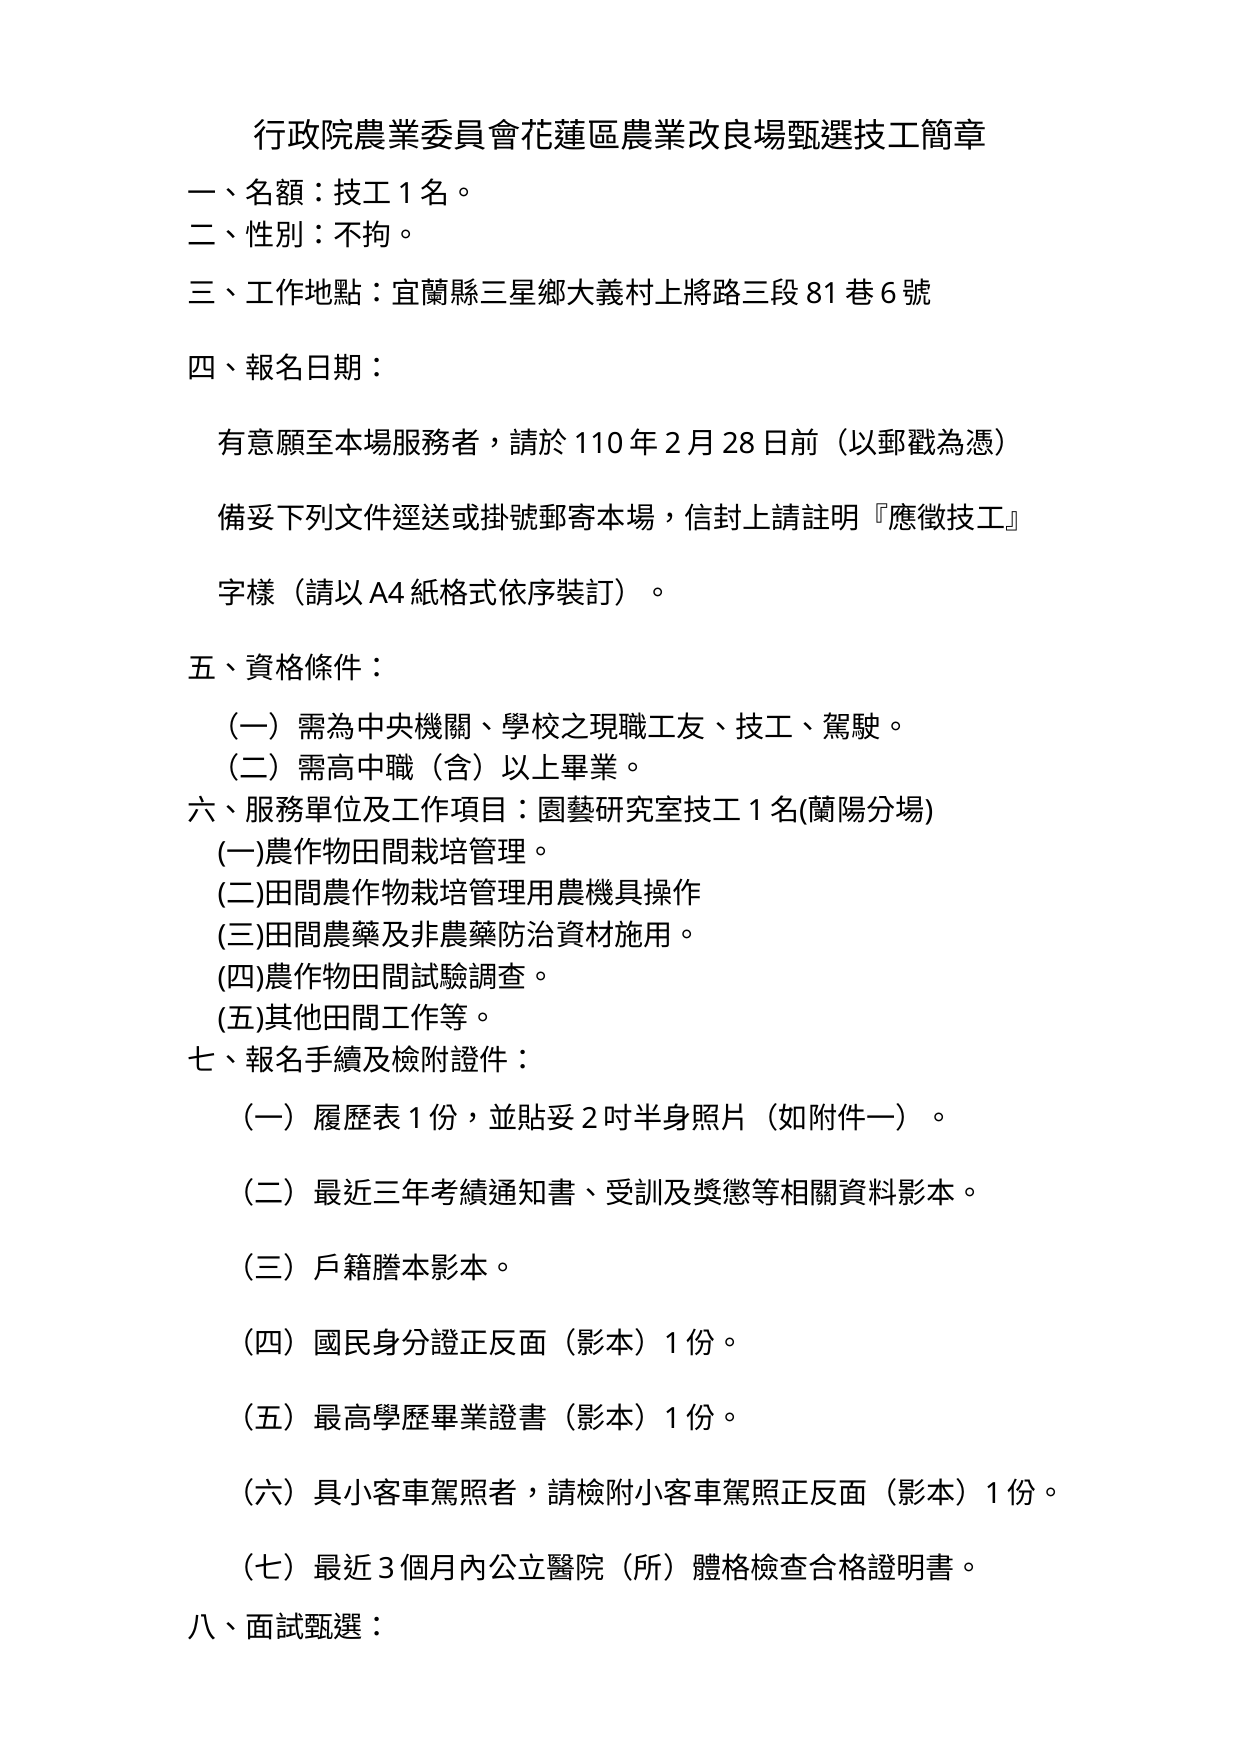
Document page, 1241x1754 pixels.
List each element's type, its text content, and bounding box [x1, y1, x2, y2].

text 二、性別：不拘。 [187, 212, 1053, 254]
text （一）需為中央機關、學校之現職工友、技工、駕駛。 [187, 704, 1053, 745]
text (一)農作物田間栽培管理。 [187, 829, 1053, 870]
list 最近三年考績通知書、受訓及獎懲等相關資料影本。 [225, 1154, 1053, 1229]
text 七、報名手續及檢附證件： [187, 1037, 1053, 1079]
text (二)田間農作物栽培管理用農機具操作 [187, 870, 1053, 912]
text 有意願至本場服務者，請於110年2月28日前（以郵戳為憑） [187, 404, 1053, 479]
text 八、面試甄選： [187, 1604, 1053, 1645]
list 最高學歷畢業證書（影本）1份。 [225, 1379, 1053, 1454]
list 國民身分證正反面（影本）1份。 [225, 1304, 1053, 1379]
text 備妥下列文件逕送或掛號郵寄本場，信封上請註明『應徵技工』 [187, 479, 1053, 554]
text （二）需高中職（含）以上畢業。 [187, 745, 1053, 787]
text 三、工作地點：宜蘭縣三星鄉大義村上將路三段81巷6號 [187, 254, 1053, 329]
text 字樣（請以A4紙格式依序裝訂）。 [187, 554, 1053, 629]
text (五)其他田間工作等。 [187, 995, 1053, 1037]
text 行政院農業委員會花蓮區農業改良場甄選技工簡章 [187, 95, 1053, 170]
list 履歷表1份，並貼妥2吋半身照片（如附件一）。 [225, 1079, 1053, 1154]
text 五、資格條件： [187, 629, 1053, 704]
list 戶籍謄本影本。 [225, 1229, 1053, 1304]
list 最近3個月內公立醫院（所）體格檢查合格證明書。 [225, 1529, 1053, 1604]
text (四)農作物田間試驗調查。 [187, 954, 1053, 995]
text 六、服務單位及工作項目：園藝研究室技工1名(蘭陽分場) [187, 787, 1053, 829]
text 一、名額：技工1名。 [187, 170, 1053, 212]
list 具小客車駕照者，請檢附小客車駕照正反面（影本）1份。 [225, 1454, 1053, 1529]
text 四、報名日期： [187, 329, 1053, 404]
text (三)田間農藥及非農藥防治資材施用。 [187, 912, 1053, 954]
